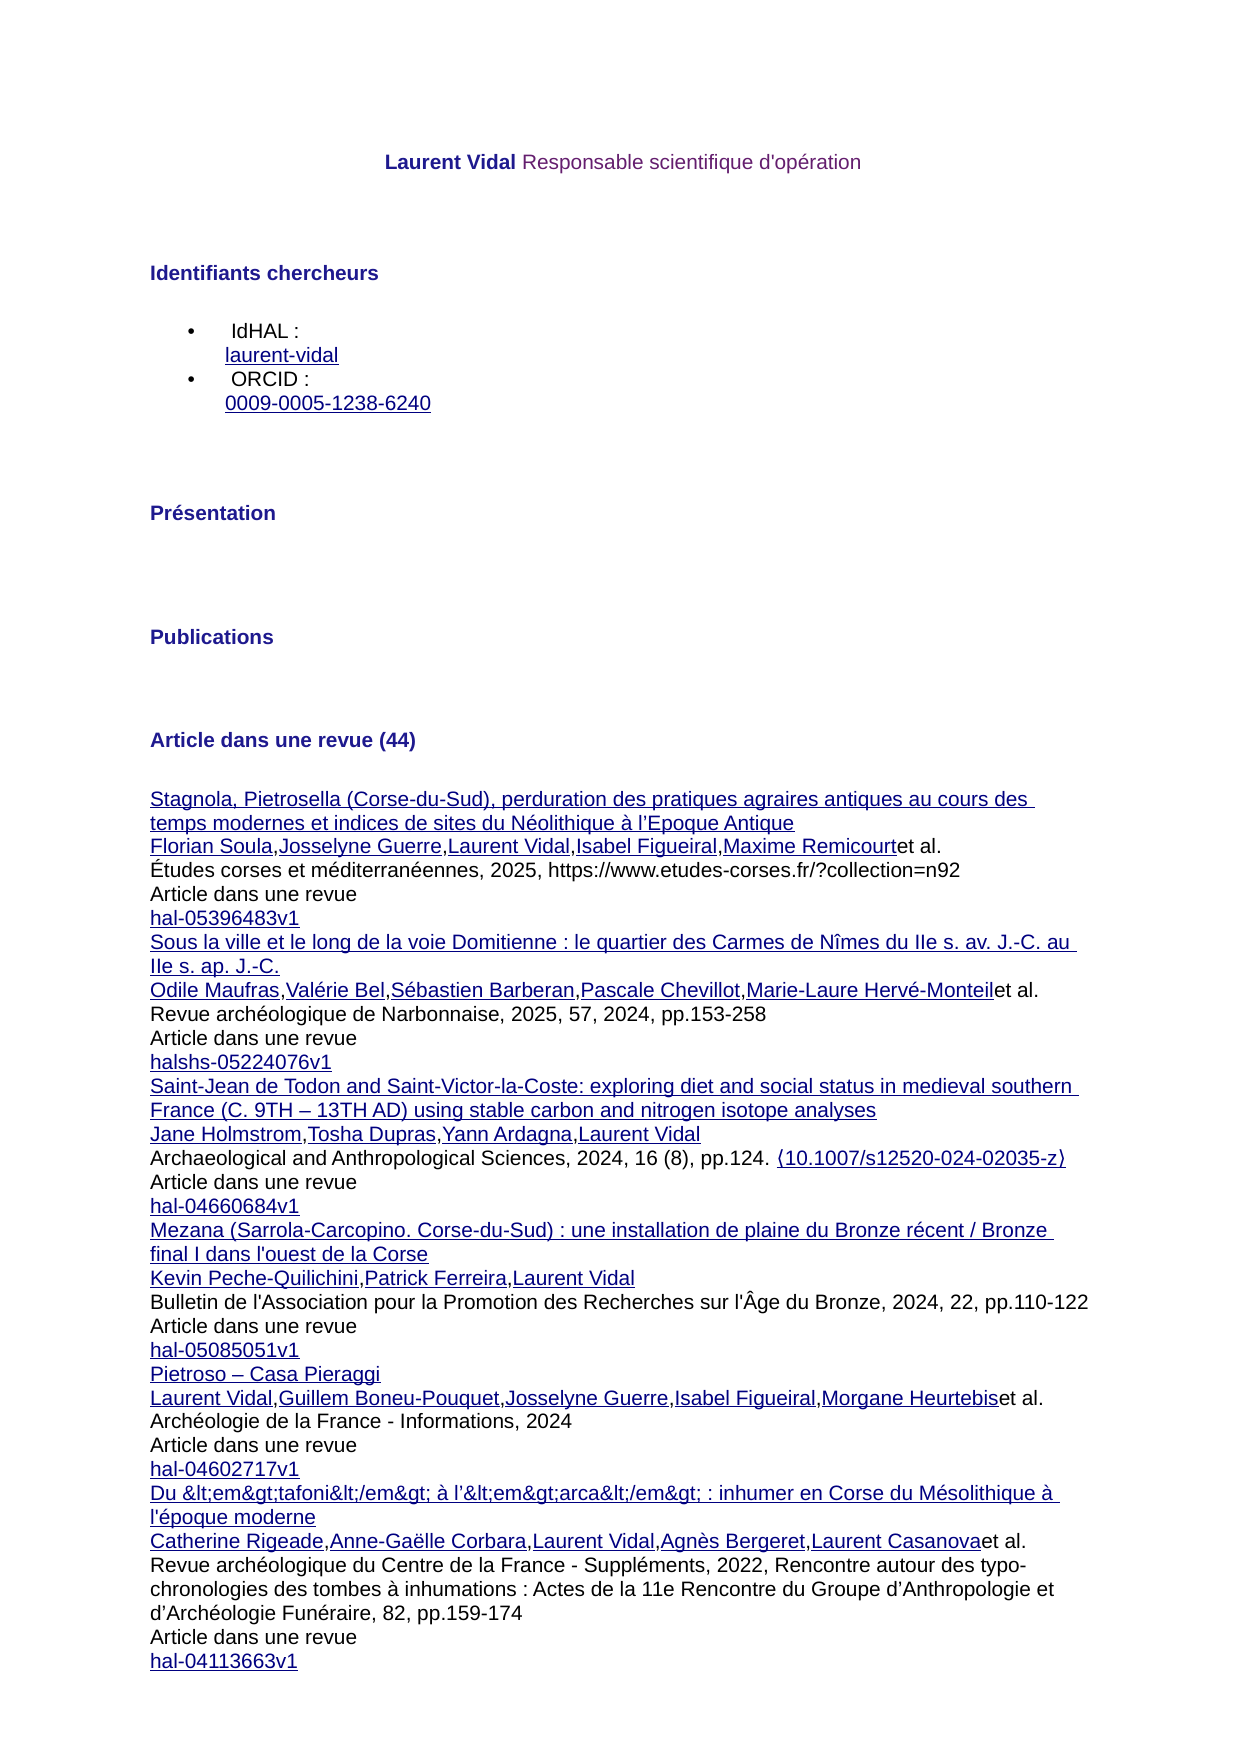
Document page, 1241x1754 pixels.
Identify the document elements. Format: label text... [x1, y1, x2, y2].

list ORCID : [187, 367, 1090, 391]
table_header Stagnola, Pietrosella (Corse-du-Sud), perduration des pratiques agraires antiques au cours des temps modernes et indices de sites du Néolithique à l’Epoque Antique Florian Soula,Josselyne Guerre,Laurent Vidal,Isabel Figueiral,Maxime Remicourtet al. Études corses et méditerranéennes, 2025, https://www.etudes-corses.fr/?collection=n92 Article dans une revue hal-05396483v1 [150, 786, 1090, 930]
list IdHAL : [187, 319, 1090, 343]
list laurent-vidal [187, 343, 1090, 367]
list 0009-0005-1238-6240 [187, 391, 1090, 414]
table_cell Saint-Jean de Todon and Saint-Victor-la-Coste: exploring diet and social status in medieval southern France (C. 9TH – 13TH AD) using stable carbon and nitrogen isotope analyses Jane Holmstrom,Tosha Dupras,Yann Ardagna,Laurent Vidal Archaeological and Anthropological Sciences, 2024, 16 (8), pp.124. ⟨10.1007/s12520-024-02035-z⟩ Article dans une revue hal-04660684v1 [150, 1074, 1090, 1218]
table_cell Du &lt;em&gt;tafoni&lt;/em&gt; à l’&lt;em&gt;arca&lt;/em&gt; : inhumer en Corse du Mésolithique à l'époque moderne Catherine Rigeade,Anne-Gaëlle Corbara,Laurent Vidal,Agnès Bergeret,Laurent Casanovaet al. Revue archéologique du Centre de la France - Suppléments, 2022, Rencontre autour des typo-chronologies des tombes à inhumations : Actes de la 11e Rencontre du Groupe d’Anthropologie et d’Archéologie Funéraire, 82, pp.159-174 Article dans une revue hal-04113663v1 [150, 1481, 1090, 1673]
table_cell Pietroso – Casa Pieraggi Laurent Vidal,Guillem Boneu-Pouquet,Josselyne Guerre,Isabel Figueiral,Morgane Heurtebiset al. Archéologie de la France - Informations, 2024 Article dans une revue hal-04602717v1 [150, 1361, 1090, 1481]
subtitle Publications [150, 625, 1090, 649]
subtitle Laurent Vidal Responsable scientifique d'opération [150, 150, 1090, 174]
subtitle Identifiants chercheurs [150, 260, 1090, 284]
table_cell Mezana (Sarrola-Carcopino. Corse-du-Sud) : une installation de plaine du Bronze récent / Bronze final I dans l'ouest de la Corse Kevin Peche-Quilichini,Patrick Ferreira,Laurent Vidal Bulletin de l'Association pour la Promotion des Recherches sur l'Âge du Bronze, 2024, 22, pp.110-122 Article dans une revue hal-05085051v1 [150, 1218, 1090, 1361]
subtitle Présentation [150, 501, 1090, 525]
subtitle Article dans une revue (44) [150, 728, 1090, 752]
table_cell Sous la ville et le long de la voie Domitienne : le quartier des Carmes de Nîmes du IIe s. av. J.-C. au IIe s. ap. J.-C. Odile Maufras,Valérie Bel,Sébastien Barberan,Pascale Chevillot,Marie-Laure Hervé-Monteilet al. Revue archéologique de Narbonnaise, 2025, 57, 2024, pp.153-258 Article dans une revue halshs-05224076v1 [150, 930, 1090, 1074]
